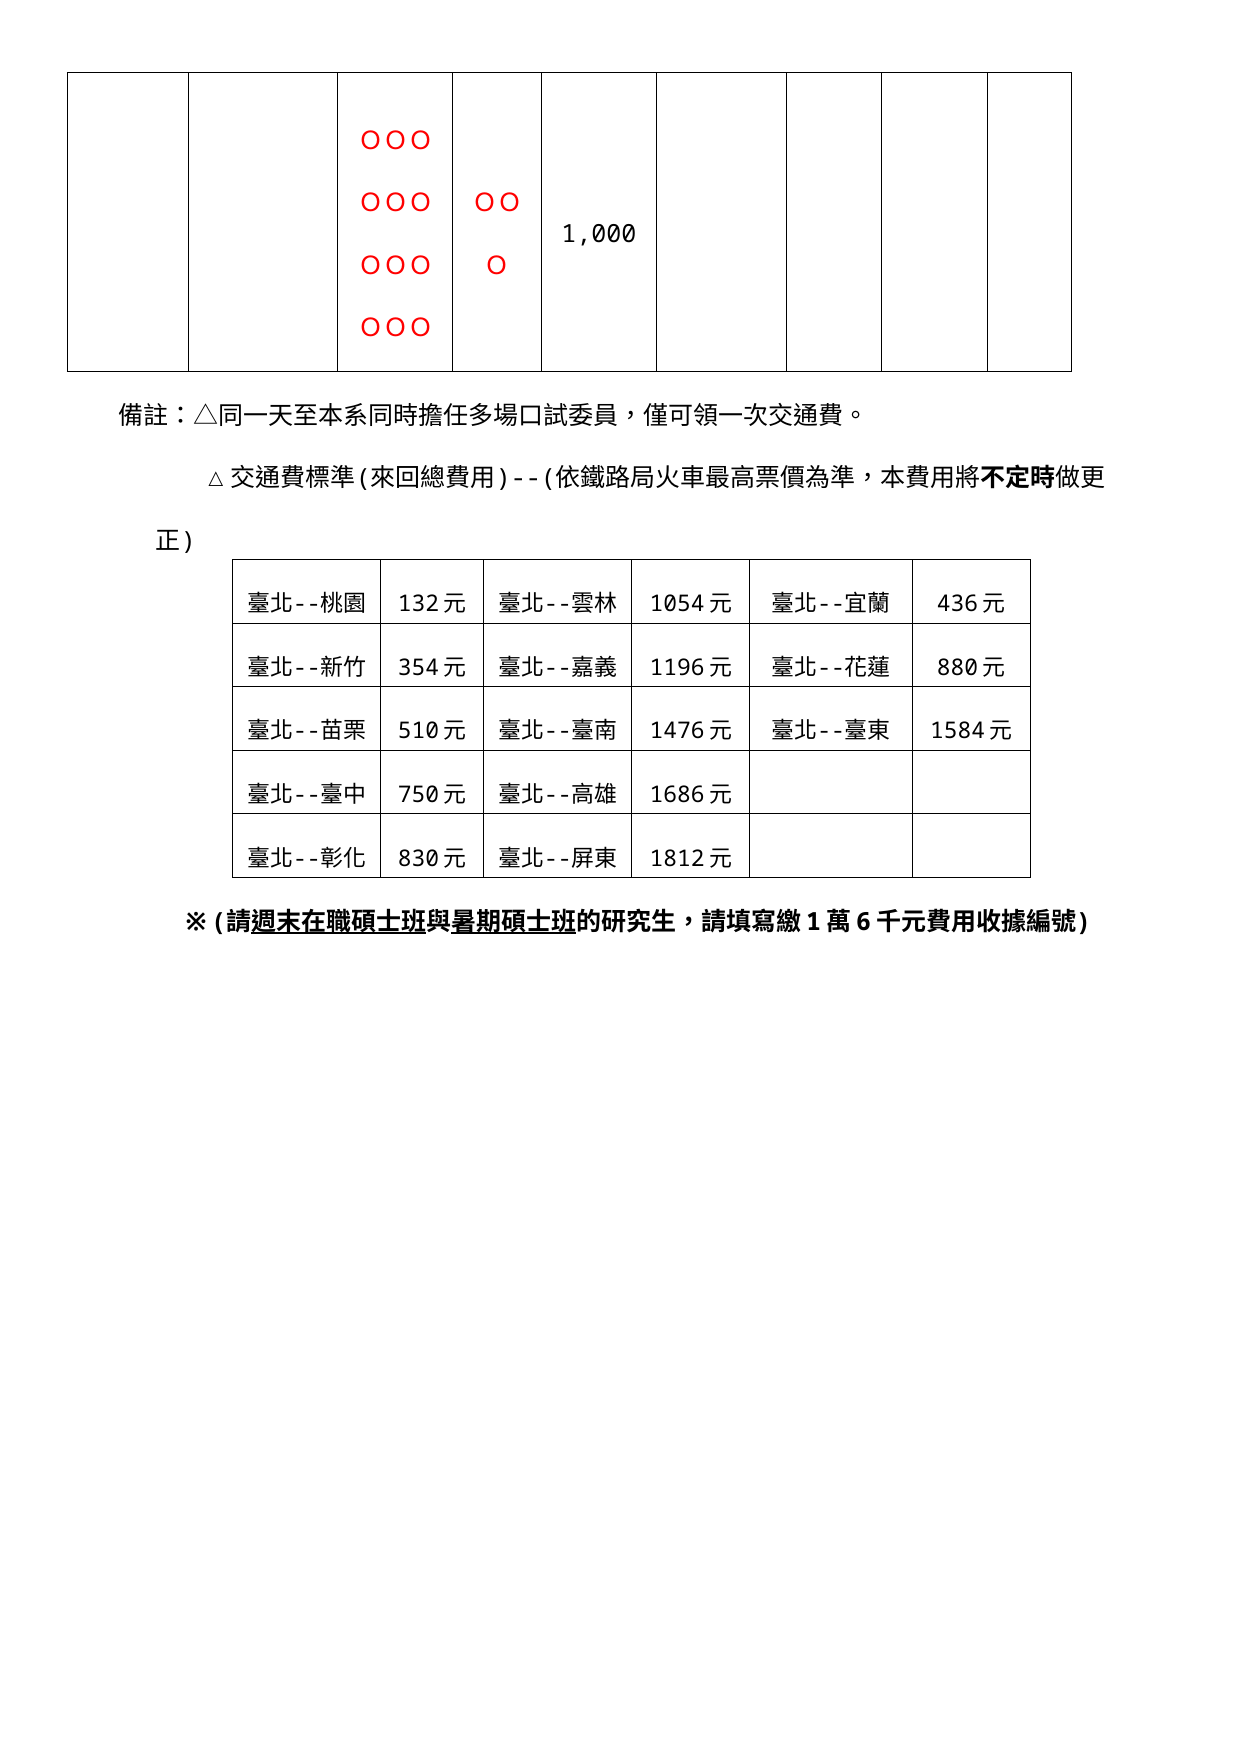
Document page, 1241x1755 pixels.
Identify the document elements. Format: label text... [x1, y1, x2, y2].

table_cell 510元 [381, 687, 483, 750]
table_cell [189, 73, 337, 371]
table_cell [913, 814, 1030, 877]
table_cell 臺北--新竹 [233, 624, 380, 686]
table_cell 750元 [381, 751, 483, 813]
table_cell 臺北--高雄 [484, 751, 631, 813]
text ※(請週末在職碩士班與暑期碩士班的研究生，請填寫繳1萬6千元費用收據編號) [118, 878, 1122, 940]
table_cell 1584元 [913, 687, 1030, 750]
table_cell [787, 73, 881, 371]
table_header 436元 [913, 560, 1030, 623]
table_cell [657, 73, 786, 371]
table_cell 880元 [913, 624, 1030, 686]
table_cell 1476元 [632, 687, 749, 750]
table_cell 1686元 [632, 751, 749, 813]
table_header 1054元 [632, 560, 749, 623]
table_cell 830元 [381, 814, 483, 877]
table_cell [988, 73, 1071, 371]
table_cell 1812元 [632, 814, 749, 877]
table_cell ＯＯＯＯＯＯＯＯＯＯＯＯ [338, 73, 452, 371]
table_cell 臺北--嘉義 [484, 624, 631, 686]
table_cell 臺北--臺中 [233, 751, 380, 813]
table_cell [750, 814, 912, 877]
table_cell 臺北--臺南 [484, 687, 631, 750]
table_header 臺北--雲林 [484, 560, 631, 623]
text △交通費標準(來回總費用)--(依鐵路局火車最高票價為準，本費用將不定時做更正) [156, 434, 1122, 559]
table_cell 1,000 [542, 73, 656, 371]
table_cell [882, 73, 987, 371]
table_cell 臺北--臺東 [750, 687, 912, 750]
table_cell 354元 [381, 624, 483, 686]
table_cell 臺北--屏東 [484, 814, 631, 877]
table_header 132元 [381, 560, 483, 623]
table_cell 臺北--花蓮 [750, 624, 912, 686]
table_cell 臺北--彰化 [233, 814, 380, 877]
table_cell ＯＯＯ [453, 73, 541, 371]
text 備註：△同一天至本系同時擔任多場口試委員，僅可領一次交通費。 [118, 372, 1122, 434]
table_header 臺北--宜蘭 [750, 560, 912, 623]
table_cell 1196元 [632, 624, 749, 686]
table_cell [68, 73, 188, 371]
table_cell [913, 751, 1030, 813]
table_cell [750, 751, 912, 813]
table_cell 臺北--苗栗 [233, 687, 380, 750]
table_header 臺北--桃園 [233, 560, 380, 623]
